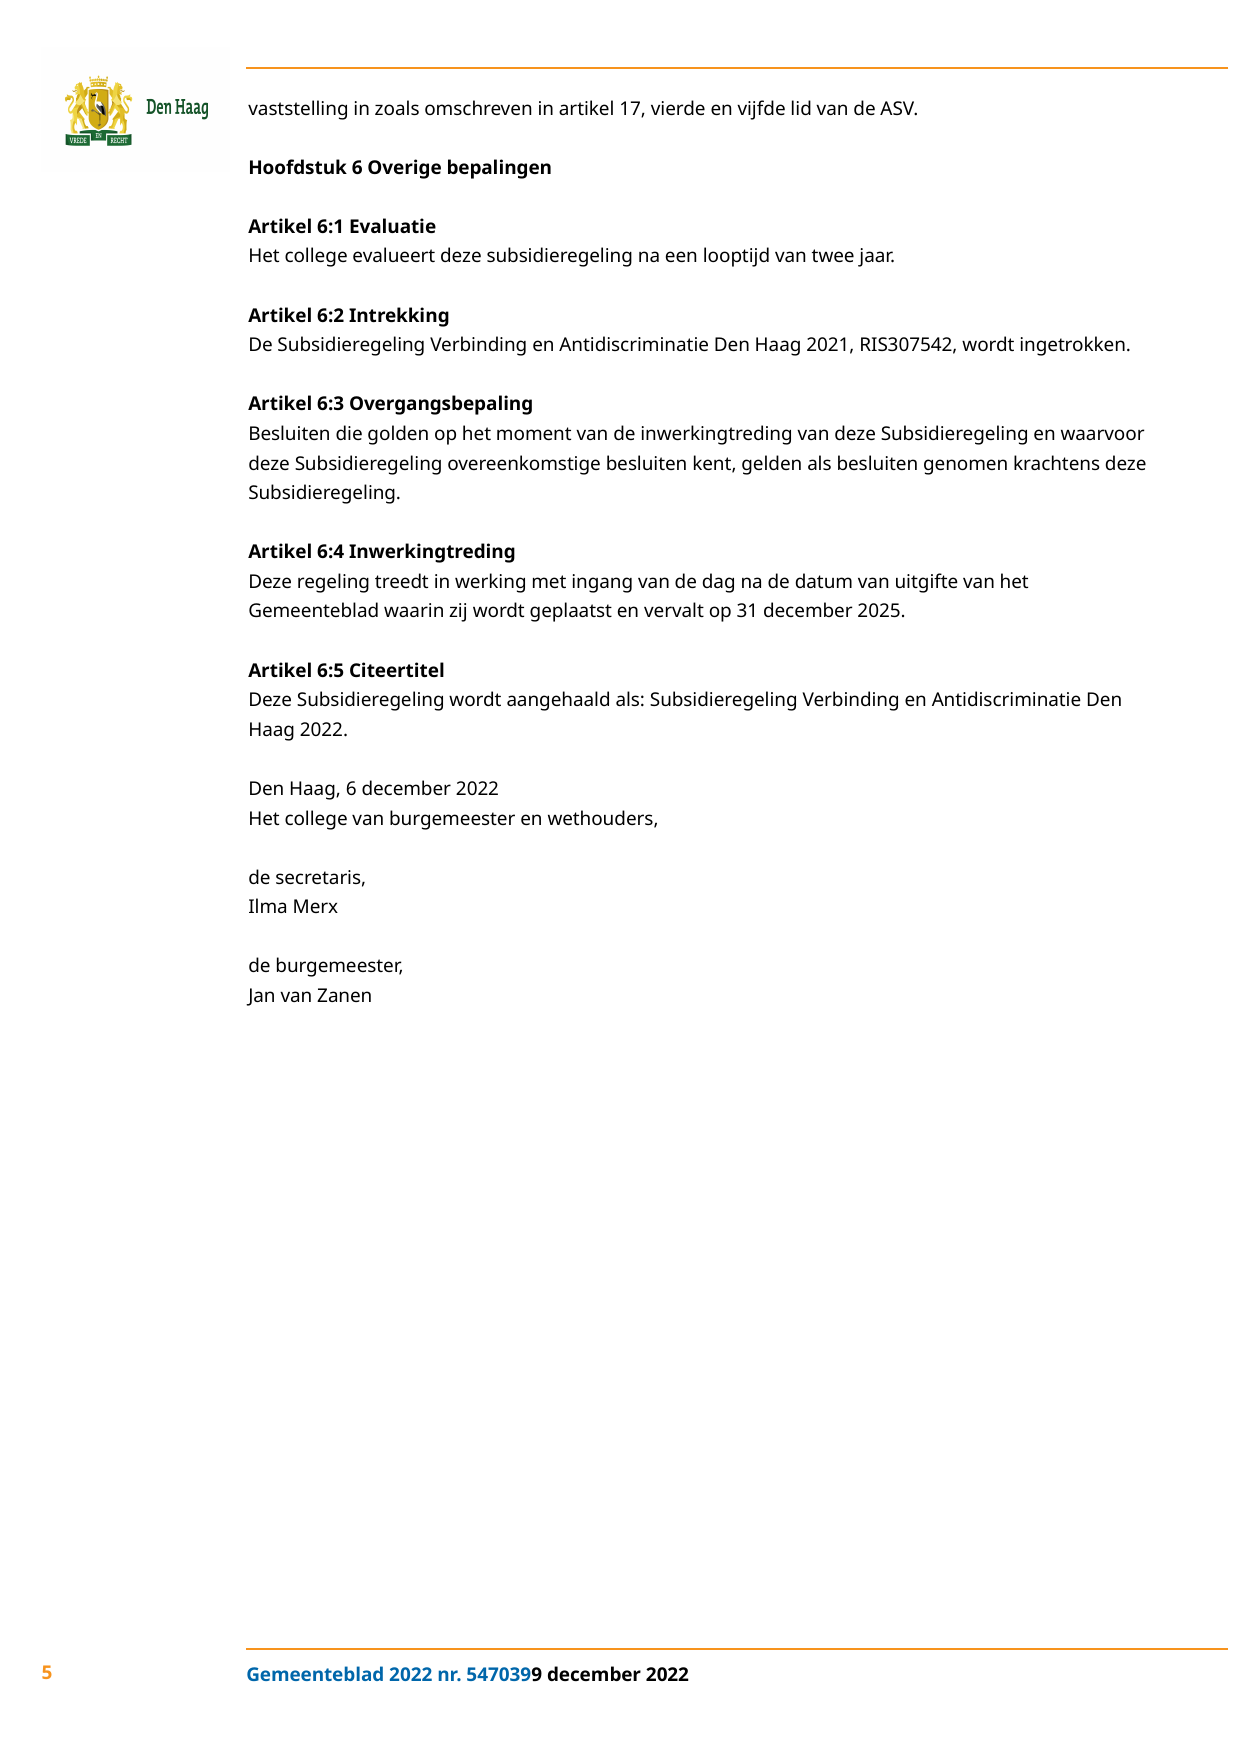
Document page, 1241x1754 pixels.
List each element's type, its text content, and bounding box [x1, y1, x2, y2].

text vaststelling in zoals omschreven in artikel 17, vierde en vijfde lid van de ASV. [248, 95, 1152, 121]
text Artikel 6:1 Evaluatie [248, 213, 1152, 239]
text Besluiten die golden op het moment van de inwerkingtreding van deze Subsidieregeling en waarvoor deze Subsidieregeling overeenkomstige besluiten kent, gelden als besluiten genomen krachtens deze Subsidieregeling. [248, 420, 1152, 505]
text Artikel 6:5 Citeertitel [248, 657, 1152, 683]
text de secretaris, [248, 864, 1152, 890]
text Den Haag, 6 december 2022 [248, 775, 1152, 801]
text Artikel 6:2 Intrekking [248, 302, 1152, 328]
text Het college evalueert deze subsidieregeling na een looptijd van twee jaar. [248, 243, 1152, 268]
text Artikel 6:4 Inwerkingtreding [248, 538, 1152, 564]
text de burgemeester, [248, 953, 1152, 978]
text De Subsidieregeling Verbinding en Antidiscriminatie Den Haag 2021, RIS307542, wordt ingetrokken. [248, 331, 1152, 357]
picture [41, 47, 231, 172]
text Ilma Merx [248, 893, 1152, 919]
text Deze Subsidieregeling wordt aangehaald als: Subsidieregeling Verbinding en Antidiscriminatie Den Haag 2022. [248, 686, 1152, 742]
text Artikel 6:3 Overgangsbepaling [248, 391, 1152, 416]
text Deze regeling treedt in werking met ingang van de dag na de datum van uitgifte van het Gemeenteblad waarin zij wordt geplaatst en vervalt op 31 december 2025. [248, 568, 1152, 623]
text Jan van Zanen [248, 982, 1152, 1008]
text Hoofdstuk 6 Overige bepalingen [248, 154, 1152, 180]
text Het college van burgemeester en wethouders, [248, 805, 1152, 831]
